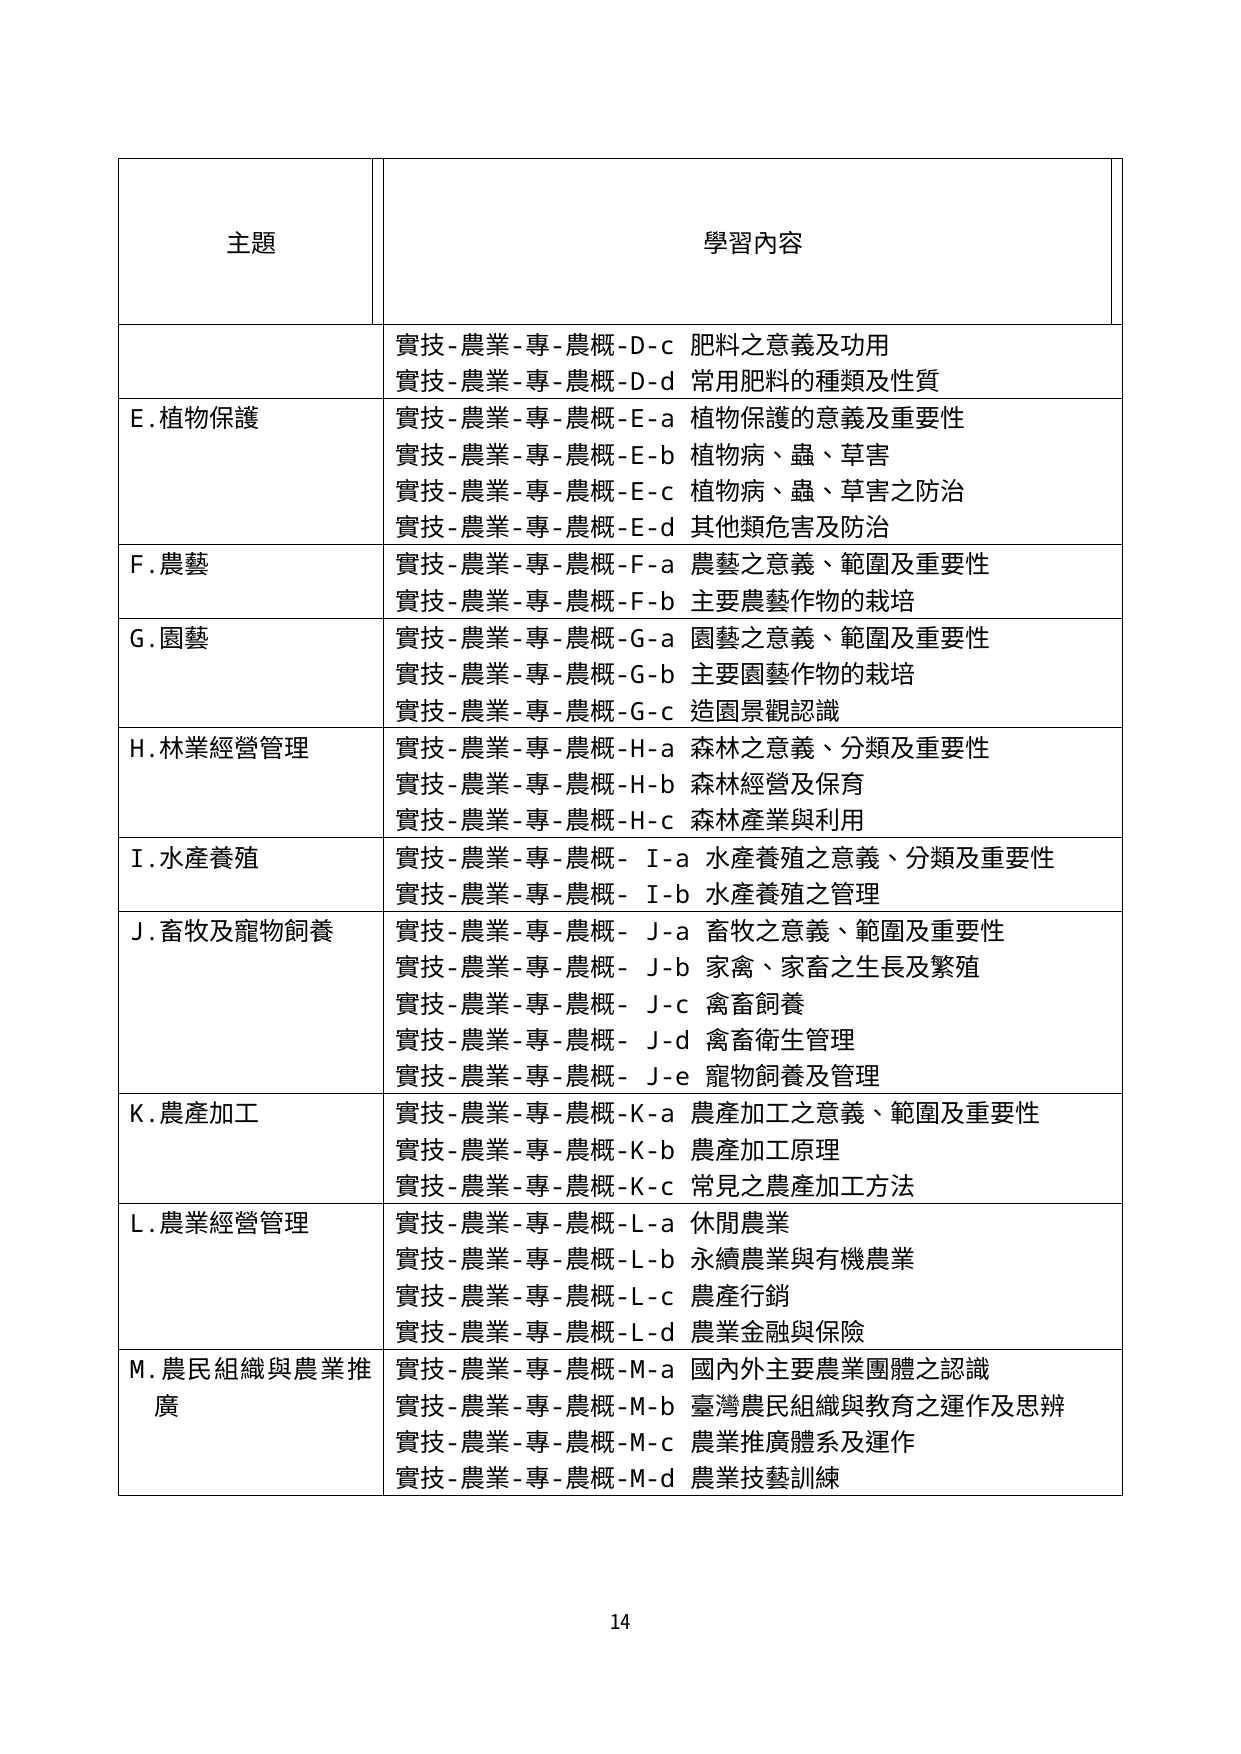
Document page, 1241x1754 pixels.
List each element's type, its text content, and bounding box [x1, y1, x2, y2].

table_cell M.農民組織與農業推廣 [119, 1350, 383, 1495]
table_cell J.畜牧及寵物飼養 [119, 912, 383, 1093]
table_cell K.農產加工 [119, 1094, 383, 1203]
table_cell 實技-農業-專-農概-K-a 農產加工之意義、範圍及重要性 實技-農業-專-農概-K-b 農產加工原理 實技-農業-專-農概-K-c 常見之農產加工方法 [384, 1094, 1122, 1203]
table_cell 實技-農業-專-農概-E-a 植物保護的意義及重要性 實技-農業-專-農概-E-b 植物病、蟲、草害 實技-農業-專-農概-E-c 植物病、蟲、草害之防治 實技-農業-專-農概-E-d 其他類危害及防治 [384, 399, 1122, 544]
table_cell 實技-農業-專-農概-M-a 國內外主要農業團體之認識 實技-農業-專-農概-M-b 臺灣農民組織與教育之運作及思辨 實技-農業-專-農概-M-c 農業推廣體系及運作 實技-農業-專-農概-M-d 農業技藝訓練 [384, 1350, 1122, 1495]
table_cell G.園藝 [119, 619, 383, 727]
table_cell L.農業經營管理 [119, 1204, 383, 1349]
table_cell E.植物保護 [119, 399, 383, 544]
table_cell [119, 325, 383, 398]
table_cell H.林業經營管理 [119, 728, 383, 837]
table_cell I.水產養殖 [119, 838, 383, 911]
table_cell 實技-農業-專-農概-G-a 園藝之意義、範圍及重要性 實技-農業-專-農概-G-b 主要園藝作物的栽培 實技-農業-專-農概-G-c 造園景觀認識 [384, 619, 1122, 727]
table_cell 實技-農業-專-農概- I-a 水產養殖之意義、分類及重要性 實技-農業-專-農概- I-b 水產養殖之管理 [384, 838, 1122, 911]
table_cell 實技-農業-專-農概-D-c 肥料之意義及功用 實技-農業-專-農概-D-d 常用肥料的種類及性質 [384, 325, 1122, 398]
table_cell F.農藝 [119, 545, 383, 617]
table_cell 實技-農業-專-農概-F-a 農藝之意義、範圍及重要性 實技-農業-專-農概-F-b 主要農藝作物的栽培 [384, 545, 1122, 617]
table_header [373, 159, 383, 324]
table_header 主題 [119, 159, 372, 324]
table_cell 實技-農業-專-農概-H-a 森林之意義、分類及重要性 實技-農業-專-農概-H-b 森林經營及保育 實技-農業-專-農概-H-c 森林產業與利用 [384, 728, 1122, 837]
table_header 學習內容 [384, 159, 1111, 324]
table_header [1112, 159, 1122, 324]
table_cell 實技-農業-專-農概-L-a 休閒農業 實技-農業-專-農概-L-b 永續農業與有機農業 實技-農業-專-農概-L-c 農產行銷 實技-農業-專-農概-L-d 農業金融與保險 [384, 1204, 1122, 1349]
table_cell 實技-農業-專-農概- J-a 畜牧之意義、範圍及重要性 實技-農業-專-農概- J-b 家禽、家畜之生長及繁殖 實技-農業-專-農概- J-c 禽畜飼養 實技-農業-專-農概- J-d 禽畜衛生管理 實技-農業-專-農概- J-e 寵物飼養及管理 [384, 912, 1122, 1093]
